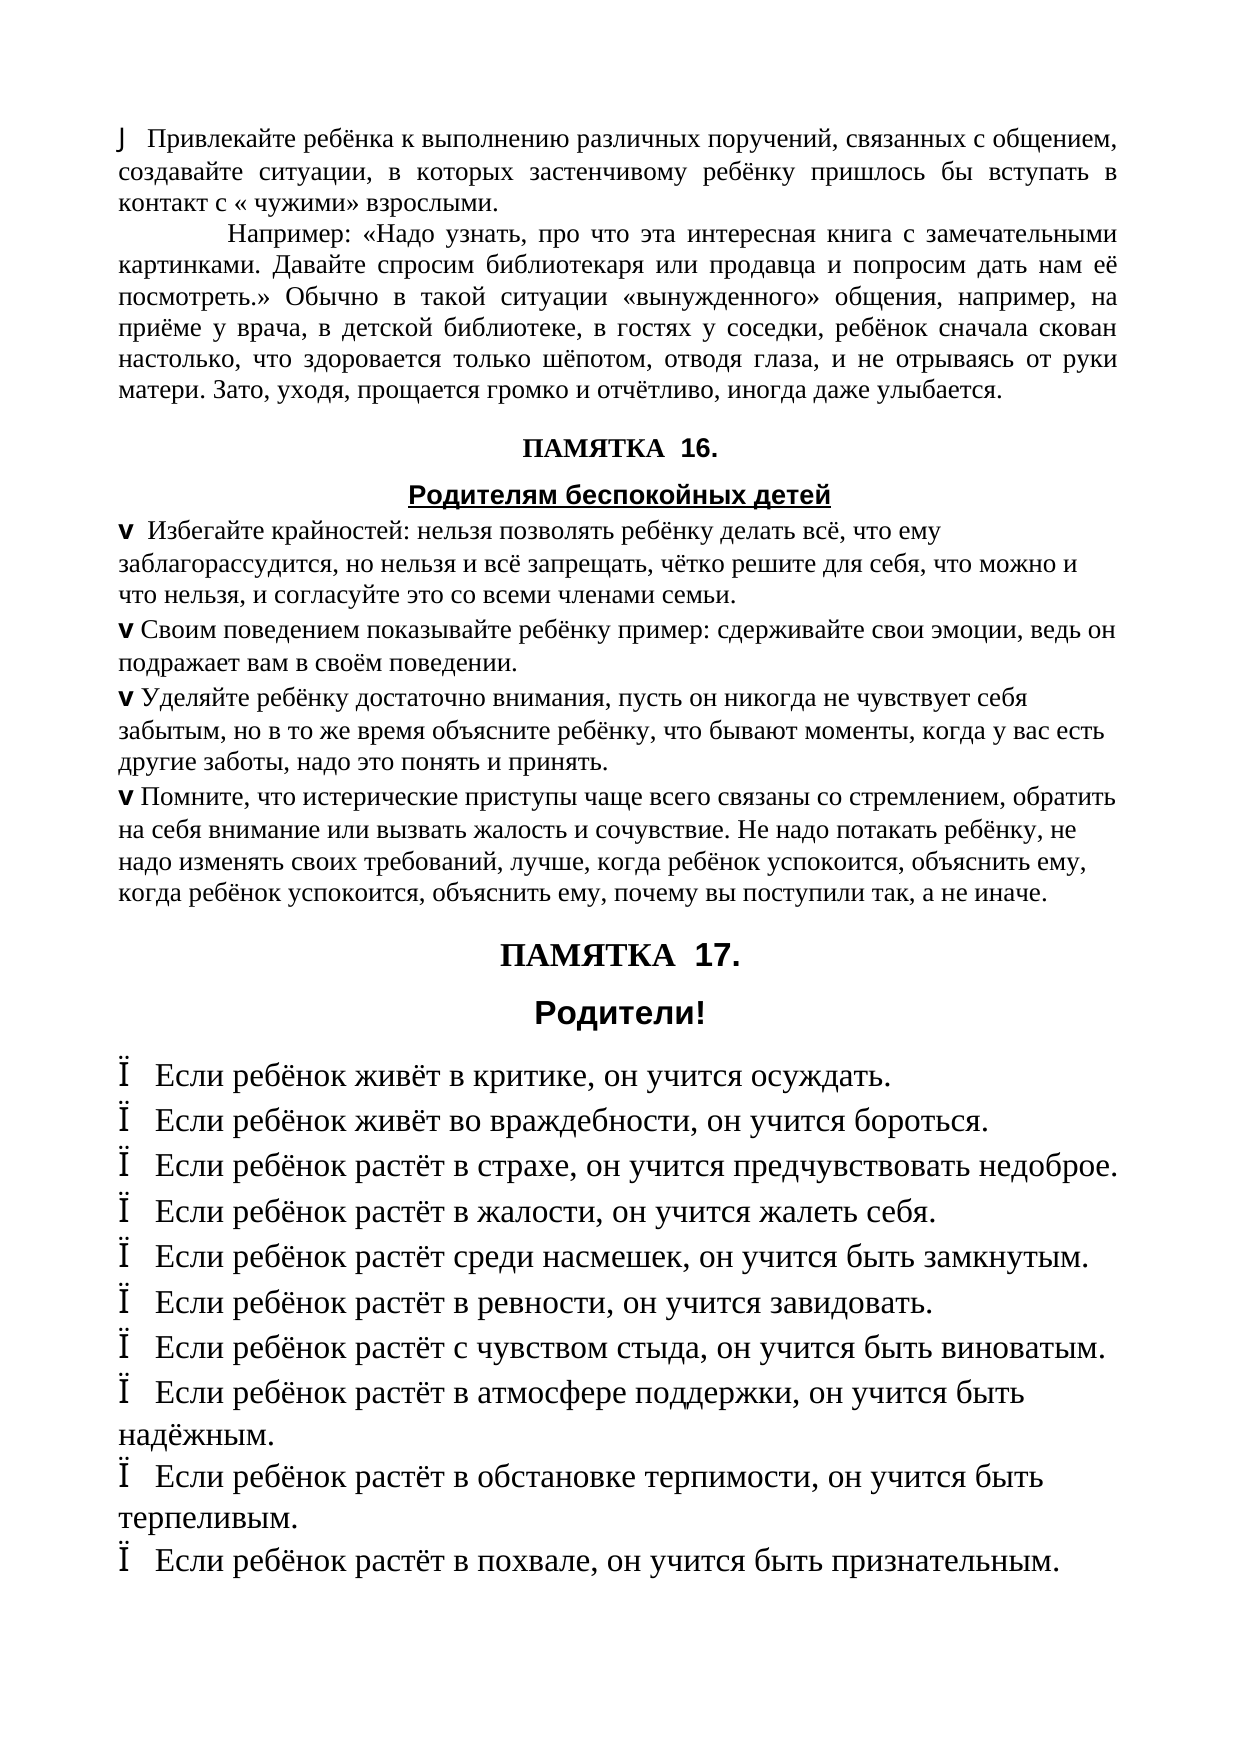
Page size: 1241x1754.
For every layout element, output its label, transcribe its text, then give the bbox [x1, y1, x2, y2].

text Ï Если ребёнок растёт в похвале, он учится быть признательным. [118, 1536, 1122, 1581]
text Например: «Надо узнать, про что эта интересная книга с замечательными картинками. Давайте спросим библиотекаря или продавца и попросим дать нам её посмотреть.» Обычно в такой ситуации «вынужденного» общения, например, на приёме у врача, в детской библиотеке, в гостях у соседки, ребёнок сначала скован настолько, что здоровается только шёпотом, отводя глаза, и не отрываясь от руки матери. Зато, уходя, прощается громко и отчётливо, иногда даже улыбается. [118, 217, 1119, 404]
text J Привлекайте ребёнка к выполнению различных поручений, связанных с общением, создавайте ситуации, в которых застенчивому ребёнку пришлось бы вступать в контакт с « чужими» взрослыми. [118, 118, 1119, 217]
text v Помните, что истерические приступы чаще всего связаны со стремлением, обратить на себя внимание или вызвать жалость и сочувствие. Не надо потакать ребёнку, не надо изменять своих требований, лучше, когда ребёнок успокоится, объяснить ему, когда ребёнок успокоится, объяснить ему, почему вы поступили так, а не иначе. [118, 777, 1121, 907]
text Ï Если ребёнок живёт во враждебности, он учится бороться. [118, 1096, 1122, 1141]
text v Избегайте крайностей: нельзя позволять ребёнку делать всё, что ему заблагорассудится, но нельзя и всё запрещать, чётко решите для себя, что можно и что нельзя, и согласуйте это со всеми членами семьи. [118, 510, 1121, 609]
text Ï Если ребёнок растёт в обстановке терпимости, он учится быть терпеливым. [118, 1452, 1122, 1536]
text ПАМЯТКА 16. [118, 432, 1122, 463]
text v Уделяйте ребёнку достаточно внимания, пусть он никогда не чувствует себя забытым, но в то же время объясните ребёнку, что бывают моменты, когда у вас есть другие заботы, надо это понять и принять. [118, 677, 1121, 777]
text Ï Если ребёнок живёт в критике, он учится осуждать. [118, 1050, 1122, 1096]
text Ï Если ребёнок растёт среди насмешек, он учится быть замкнутым. [118, 1232, 1122, 1277]
text Ï Если ребёнок растёт с чувством стыда, он учится быть виноватым. [118, 1323, 1122, 1368]
text Родителям беспокойных детей [118, 479, 1121, 510]
text Ï Если ребёнок растёт в страхе, он учится предчувствовать недоброе. [118, 1141, 1122, 1187]
text Ï Если ребёнок растёт в жалости, он учится жалеть себя. [118, 1187, 1122, 1232]
text Родители! [118, 993, 1122, 1031]
text Ï Если ребёнок растёт в ревности, он учится завидовать. [118, 1277, 1122, 1323]
text ПАМЯТКА 17. [118, 935, 1122, 973]
text v Своим поведением показывайте ребёнку пример: сдерживайте свои эмоции, ведь он подражает вам в своём поведении. [118, 609, 1121, 677]
text Ï Если ребёнок растёт в атмосфере поддержки, он учится быть надёжным. [118, 1368, 1122, 1452]
